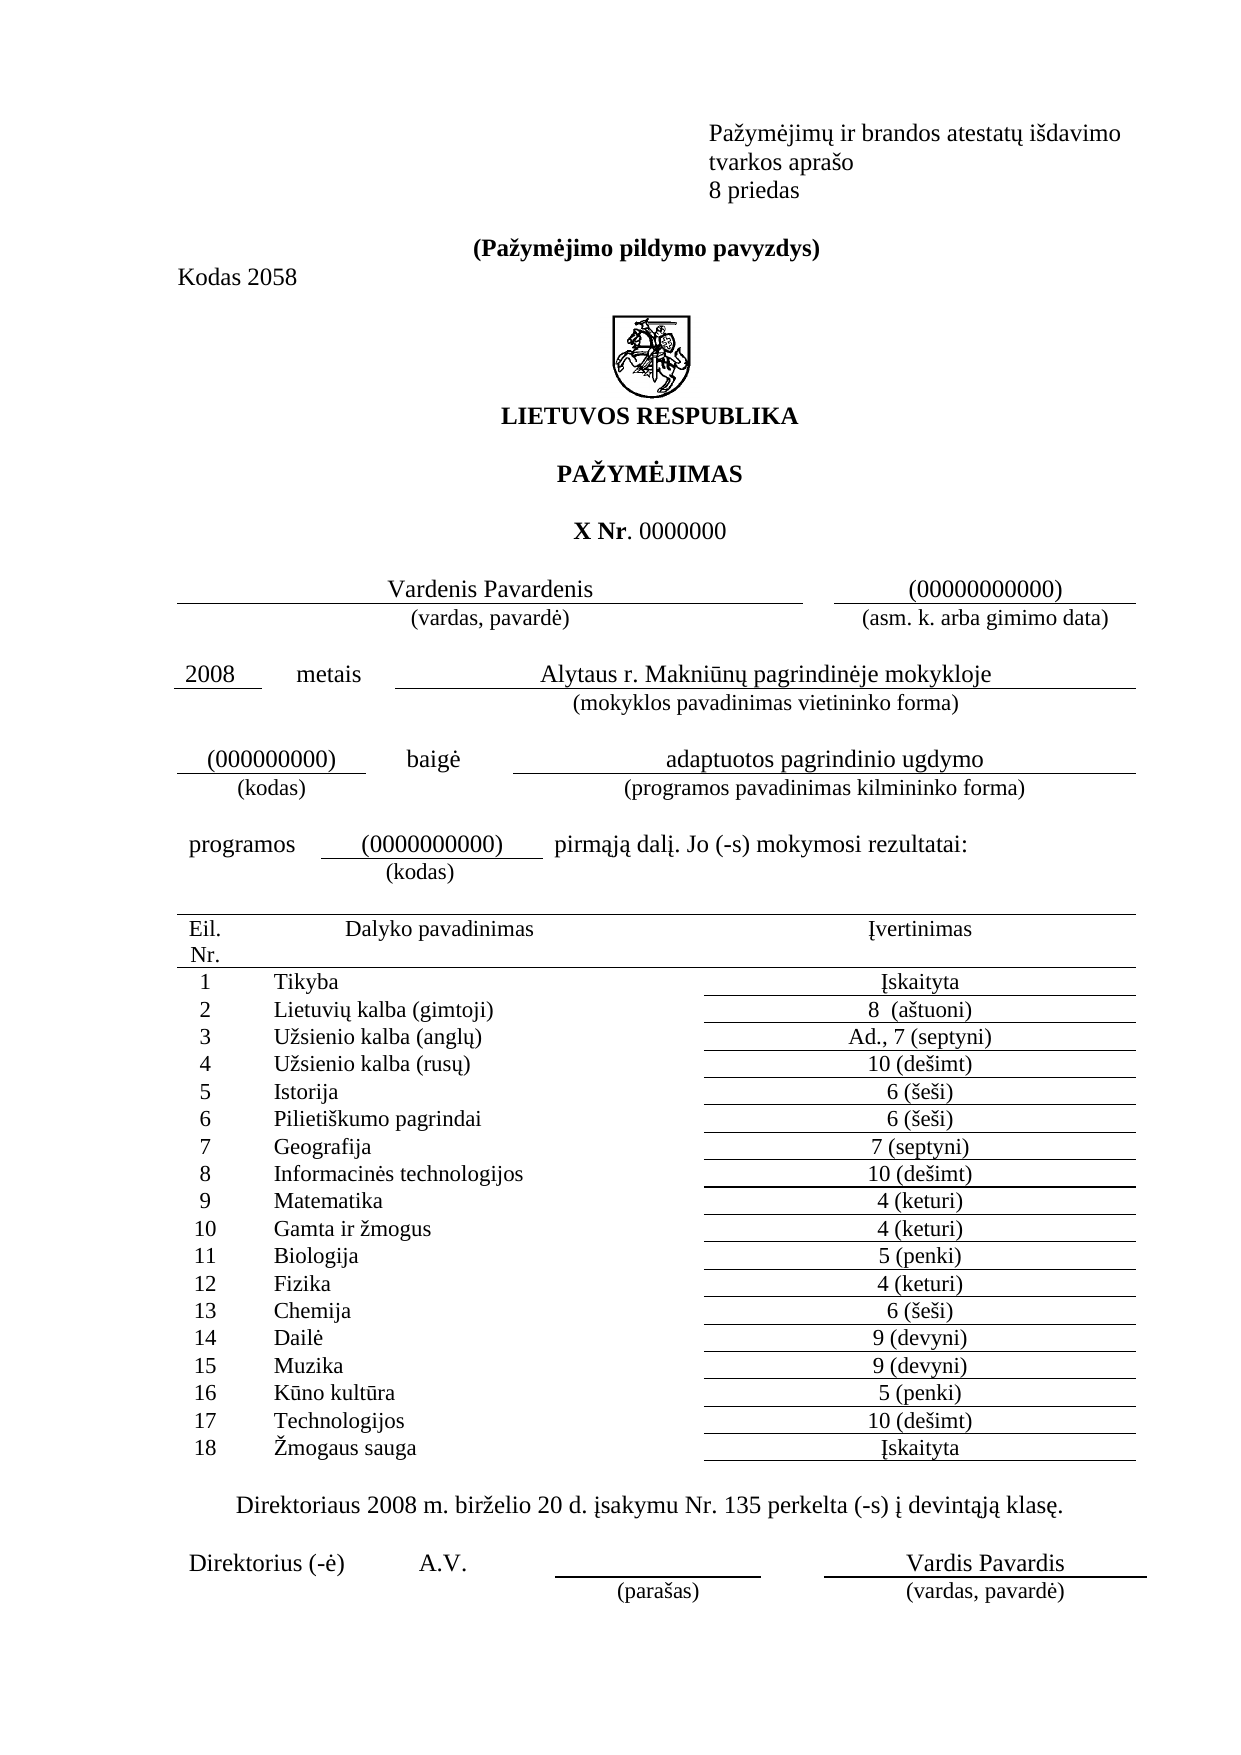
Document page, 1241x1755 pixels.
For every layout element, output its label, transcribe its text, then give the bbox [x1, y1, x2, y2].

table_cell [646, 1378, 676, 1406]
table_cell [676, 1296, 704, 1323]
table_cell 8 [177, 1159, 233, 1186]
text (kodas) [177, 858, 1122, 885]
table_cell 15 [177, 1351, 233, 1378]
table_cell [646, 1104, 676, 1132]
table_cell 6 [177, 1104, 233, 1132]
table_cell [676, 1050, 704, 1077]
table_cell [617, 995, 646, 1022]
table_cell 12 [177, 1269, 233, 1296]
table_cell 9 (devyni) [704, 1352, 1136, 1378]
table_cell Dailė [262, 1324, 617, 1351]
table_header metais [262, 659, 395, 688]
table_cell (vardas, pavardė) [824, 1578, 1147, 1604]
table_header [233, 915, 262, 967]
text 8 priedas [177, 176, 1122, 204]
table_header baigė [395, 744, 484, 772]
table_cell [174, 689, 262, 715]
table_cell [617, 1077, 646, 1104]
table_cell [676, 1159, 704, 1186]
table_cell [646, 1433, 676, 1460]
table_cell [646, 1077, 676, 1104]
table_header [555, 1548, 761, 1576]
table_cell [262, 688, 395, 715]
table_cell [484, 773, 513, 800]
table_cell 7 [177, 1132, 233, 1159]
table_cell Pilietiškumo pagrindai [262, 1104, 617, 1132]
table_header [617, 915, 646, 967]
table_cell [646, 1324, 676, 1351]
table_header 2008 [174, 659, 262, 688]
table_cell [646, 1050, 676, 1077]
text Kodas 2058 [177, 262, 1122, 291]
table_cell (vardas, pavardė) [177, 604, 803, 630]
table_cell [233, 1324, 262, 1351]
table_header Vardenis Pavardenis [177, 574, 803, 603]
table_cell [617, 1269, 646, 1296]
table_cell 7 (septyni) [704, 1133, 1136, 1159]
table_header Alytaus r. Makniūnų pagrindinėje mokykloje [395, 659, 1136, 688]
table_cell [177, 1576, 555, 1604]
table_cell 4 (keturi) [704, 1270, 1136, 1296]
table_cell 1 [177, 968, 233, 995]
table_cell [617, 1050, 646, 1077]
table_cell 5 [177, 1077, 233, 1104]
table_cell [676, 968, 704, 995]
table_cell 13 [177, 1296, 233, 1323]
table_cell (asm. k. arba gimimo data) [834, 604, 1136, 630]
table_cell (kodas) [177, 774, 366, 800]
table_header (0000000000) [321, 829, 543, 857]
table_header Eil. Nr. [177, 915, 233, 967]
table_cell [676, 1132, 704, 1159]
table_cell [617, 1296, 646, 1323]
table_cell [617, 1324, 646, 1351]
table_cell [646, 1351, 676, 1378]
table_cell Informacinės technologijos [262, 1159, 617, 1186]
table_header [803, 574, 834, 603]
table_cell [646, 968, 676, 995]
table_header Įvertinimas [704, 915, 1136, 967]
table_cell [676, 1186, 704, 1214]
table_cell [617, 968, 646, 995]
table_header [484, 744, 513, 772]
table_cell [676, 1077, 704, 1104]
table_cell [617, 1241, 646, 1269]
table_cell [617, 1022, 646, 1049]
table_cell [233, 1241, 262, 1269]
table_cell [233, 1296, 262, 1323]
text tvarkos aprašo [177, 147, 1122, 176]
table_cell [676, 1104, 704, 1132]
table_cell [233, 1433, 262, 1460]
table_cell (parašas) [555, 1578, 761, 1604]
table_header Dalyko pavadinimas [262, 915, 617, 967]
text Direktoriaus 2008 m. birželio 20 d. įsakymu Nr. 135 perkelta (-s) į devintąją klasę. [177, 1490, 1122, 1519]
table_cell [233, 1132, 262, 1159]
table_cell Gamta ir žmogus [262, 1214, 617, 1241]
table_cell [233, 1378, 262, 1406]
table_cell Kūno kultūra [262, 1378, 617, 1406]
table_cell [233, 1351, 262, 1378]
table_cell Muzika [262, 1351, 617, 1378]
table_cell 8 (aštuoni) [704, 996, 1136, 1022]
table_cell 6 (šeši) [704, 1105, 1136, 1132]
table_cell [676, 995, 704, 1022]
table_cell 14 [177, 1324, 233, 1351]
table_cell 2 [177, 995, 233, 1022]
table_header programos [177, 829, 321, 857]
table_cell Žmogaus sauga [262, 1433, 617, 1460]
table_cell 4 (keturi) [704, 1188, 1136, 1214]
table_cell [646, 1406, 676, 1433]
table_cell [617, 1104, 646, 1132]
table_cell [233, 1269, 262, 1296]
table_cell [233, 1104, 262, 1132]
table_cell Fizika [262, 1269, 617, 1296]
table_header Vardis Pavardis [824, 1548, 1147, 1576]
table_cell [233, 968, 262, 995]
table_cell Įskaityta [704, 968, 1136, 995]
table_cell [395, 773, 484, 800]
table_cell [233, 1077, 262, 1104]
table_cell 10 [177, 1214, 233, 1241]
table_cell [617, 1159, 646, 1186]
table_cell [233, 1159, 262, 1186]
table_cell 4 (keturi) [704, 1215, 1136, 1241]
table_cell 16 [177, 1378, 233, 1406]
table_cell [646, 1159, 676, 1186]
table_cell 9 [177, 1186, 233, 1214]
table_cell 10 (dešimt) [704, 1160, 1136, 1186]
table_cell [617, 1433, 646, 1460]
table_header [646, 915, 676, 967]
table_header (00000000000) [834, 574, 1136, 603]
table_cell [676, 1378, 704, 1406]
table_cell [233, 1214, 262, 1241]
table_cell [646, 1241, 676, 1269]
table_cell [646, 995, 676, 1022]
table_cell [233, 1406, 262, 1433]
table_cell 18 [177, 1433, 233, 1460]
table_cell (mokyklos pavadinimas vietininko forma) [395, 689, 1136, 715]
table_cell Tikyba [262, 968, 617, 995]
table_header Direktorius (-ė) [177, 1548, 407, 1576]
table_cell Istorija [262, 1077, 617, 1104]
table_cell 4 [177, 1050, 233, 1077]
table_cell [803, 603, 834, 630]
table_cell 6 (šeši) [704, 1297, 1136, 1323]
table_cell [617, 1214, 646, 1241]
table_header [676, 915, 704, 967]
table_cell Ad., 7 (septyni) [704, 1023, 1136, 1049]
table_cell [617, 1186, 646, 1214]
table_header pirmąją dalį. Jo (-s) mokymosi rezultatai: [543, 829, 1136, 857]
table_cell 5 (penki) [704, 1379, 1136, 1406]
table_cell Lietuvių kalba (gimtoji) [262, 995, 617, 1022]
text (Pažymėjimo pildymo pavyzdys) [177, 233, 1122, 262]
table_cell [233, 995, 262, 1022]
table_header (000000000) [177, 744, 366, 772]
table_cell Geografija [262, 1132, 617, 1159]
table_cell 11 [177, 1241, 233, 1269]
table_cell Užsienio kalba (anglų) [262, 1022, 617, 1049]
table_cell [676, 1241, 704, 1269]
table_cell [676, 1406, 704, 1433]
table_header [366, 744, 395, 772]
table_cell [646, 1269, 676, 1296]
table_cell Matematika [262, 1186, 617, 1214]
table_cell Chemija [262, 1296, 617, 1323]
table_cell [366, 773, 395, 800]
table_cell [646, 1132, 676, 1159]
table_cell Įskaityta [704, 1434, 1136, 1460]
table_cell Technologijos [262, 1406, 617, 1433]
table_header [761, 1548, 824, 1576]
table_cell 17 [177, 1406, 233, 1433]
text LIETUVOS RESPUBLIKA [177, 401, 1122, 430]
table_cell [617, 1406, 646, 1433]
table_cell [761, 1576, 824, 1604]
table_cell [617, 1378, 646, 1406]
table_cell 10 (dešimt) [704, 1051, 1136, 1077]
table_cell 6 (šeši) [704, 1078, 1136, 1104]
table_cell [617, 1132, 646, 1159]
table_cell [233, 1022, 262, 1049]
table_cell (programos pavadinimas kilmininko forma) [513, 774, 1136, 800]
table_cell [646, 1296, 676, 1323]
text PAŽYMĖJIMAS [177, 459, 1122, 488]
table_cell [646, 1214, 676, 1241]
table_header A.V. [407, 1548, 555, 1576]
table_cell [676, 1022, 704, 1049]
table_cell [646, 1186, 676, 1214]
table_cell [617, 1351, 646, 1378]
text Pažymėjimų ir brandos atestatų išdavimo [177, 118, 1122, 147]
table_cell [676, 1324, 704, 1351]
table_cell [233, 1050, 262, 1077]
table_cell [233, 1186, 262, 1214]
table_cell [676, 1214, 704, 1241]
table_cell [676, 1433, 704, 1460]
table_cell Biologija [262, 1241, 617, 1269]
table_cell Užsienio kalba (rusų) [262, 1050, 617, 1077]
table_cell [646, 1022, 676, 1049]
text (herbas) [177, 291, 1122, 401]
table_cell 5 (penki) [704, 1242, 1136, 1269]
table_cell [676, 1351, 704, 1378]
table_header adaptuotos pagrindinio ugdymo [513, 744, 1136, 772]
text X Nr. 0000000 [177, 516, 1122, 545]
table_cell 9 (devyni) [704, 1325, 1136, 1351]
table_cell 3 [177, 1022, 233, 1049]
table_cell [676, 1269, 704, 1296]
table_cell 10 (dešimt) [704, 1407, 1136, 1433]
